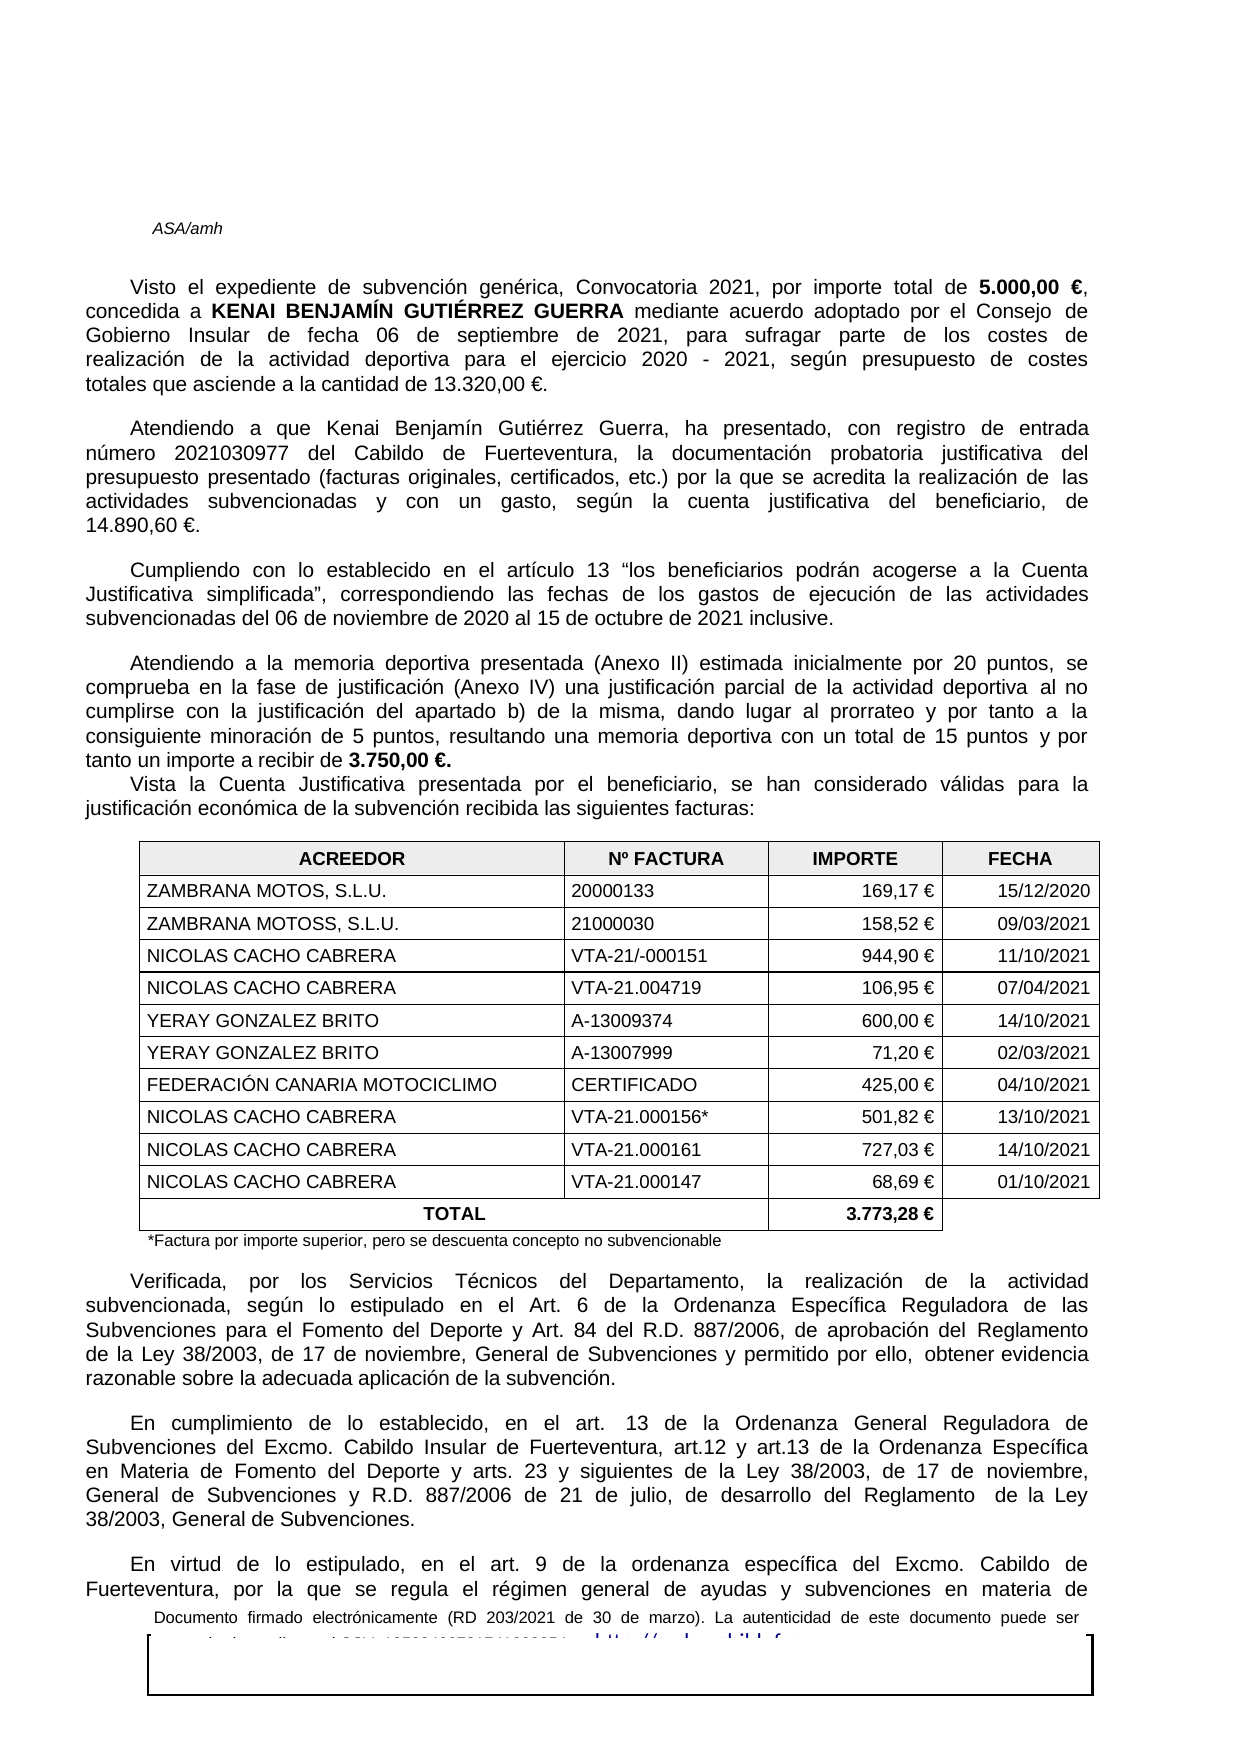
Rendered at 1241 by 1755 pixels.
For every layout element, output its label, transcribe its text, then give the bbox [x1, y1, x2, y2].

table_cell 106,95 € [769, 973, 942, 1004]
text *Factura por importe superior, pero se descuenta concepto no subvencionable [148, 1231, 1107, 1250]
table_cell 425,00 € [769, 1069, 942, 1101]
text Atendiendo a la memoria deportiva presentada (Anexo II) estimada inicialmente por 20 puntos, se comprueba en la fase de justificación (Anexo IV) una justificación parcial de la actividad deportiva al no cumplirse con la justificación del apartado b) de la misma, dando lugar al prorrateo y por tanto a la consiguiente minoración de 5 puntos, resultando una memoria deportiva con un total de 15 puntos y por tanto un importe a recibir de 3.750,00 €. [85, 651, 1089, 772]
table_cell 02/03/2021 [943, 1037, 1099, 1068]
text Atendiendo a que Kenai Benjamín Gutiérrez Guerra, ha presentado, con registro de entrada número 2021030977 del Cabildo de Fuerteventura, la documentación probatoria justificativa del presupuesto presentado (facturas originales, certificados, etc.) por la que se acredita la realización de las actividades subvencionadas y con un gasto, según la cuenta justificativa del beneficiario, de 14.890,60 €. [85, 416, 1089, 537]
table_cell VTA-21.000147 [565, 1166, 768, 1197]
table_cell 01/10/2021 [943, 1166, 1099, 1197]
table_cell 13/10/2021 [943, 1102, 1099, 1133]
table_cell 71,20 € [769, 1037, 942, 1068]
table_cell 600,00 € [769, 1005, 942, 1036]
text En virtud de lo estipulado, en el art. 9 de la ordenanza específica del Excmo. Cabildo de Fuerteventura, por la que se regula el régimen general de ayudas y subvenciones en materia de [85, 1552, 1089, 1601]
table_cell NICOLAS CACHO CABRERA [140, 940, 564, 971]
text Vista la Cuenta Justificativa presentada por el beneficiario, se han considerado válidas para la justificación económica de la subvención recibida las siguientes facturas: [85, 772, 1089, 820]
table_cell VTA-21.000156* [565, 1102, 768, 1133]
table_cell VTA-21.004719 [565, 973, 768, 1004]
table_cell 04/10/2021 [943, 1069, 1099, 1101]
table_cell YERAY GONZALEZ BRITO [140, 1037, 564, 1068]
table_cell 169,17 € [769, 876, 942, 907]
table_cell NICOLAS CACHO CABRERA [140, 1102, 564, 1133]
table_cell FEDERACIÓN CANARIA MOTOCICLIMO [140, 1069, 564, 1101]
table_cell 68,69 € [769, 1166, 942, 1197]
table_cell ZAMBRANA MOTOS, S.L.U. [140, 876, 564, 907]
table_cell 09/03/2021 [943, 908, 1099, 939]
table_cell NICOLAS CACHO CABRERA [140, 1134, 564, 1165]
table_cell 501,82 € [769, 1102, 942, 1133]
table_cell ZAMBRANA MOTOSS, S.L.U. [140, 908, 564, 939]
table_cell NICOLAS CACHO CABRERA [140, 973, 564, 1004]
table_cell 727,03 € [769, 1134, 942, 1165]
table_cell 14/10/2021 [943, 1134, 1099, 1165]
table_cell 944,90 € [769, 940, 942, 971]
table_cell TOTAL [140, 1199, 768, 1230]
table_cell 07/04/2021 [943, 973, 1099, 1004]
table_header ACREEDOR [140, 842, 564, 874]
table_cell CERTIFICADO [565, 1069, 768, 1101]
text ASA/amh [152, 219, 1107, 238]
table_cell 21000030 [565, 908, 768, 939]
text En cumplimiento de lo establecido, en el art. 13 de la Ordenanza General Reguladora de Subvenciones del Excmo. Cabildo Insular de Fuerteventura, art.12 y art.13 de la Ordenanza Específica en Materia de Fomento del Deporte y arts. 23 y siguientes de la Ley 38/2003, de 17 de noviembre, General de Subvenciones y R.D. 887/2006 de 21 de julio, de desarrollo del Reglamento de la Ley 38/2003, General de Subvenciones. [85, 1411, 1089, 1531]
table_cell 11/10/2021 [943, 940, 1099, 971]
table_cell [943, 1199, 1099, 1230]
table_cell 158,52 € [769, 908, 942, 939]
text Cumpliendo con lo establecido en el artículo 13 “los beneficiarios podrán acogerse a la Cuenta Justificativa simplificada”, correspondiendo las fechas de los gastos de ejecución de las actividades subvencionadas del 06 de noviembre de 2020 al 15 de octubre de 2021 inclusive. [85, 558, 1089, 630]
table_cell 20000133 [565, 876, 768, 907]
table_cell YERAY GONZALEZ BRITO [140, 1005, 564, 1036]
table_cell 3.773,28 € [769, 1199, 942, 1230]
table_cell A-13009374 [565, 1005, 768, 1036]
table_cell VTA-21.000161 [565, 1134, 768, 1165]
table_header Nº FACTURA [565, 842, 768, 874]
table_cell NICOLAS CACHO CABRERA [140, 1166, 564, 1197]
table_cell VTA-21/-000151 [565, 940, 768, 971]
text Verificada, por los Servicios Técnicos del Departamento, la realización de la actividad subvencionada, según lo estipulado en el Art. 6 de la Ordenanza Específica Reguladora de las Subvenciones para el Fomento del Deporte y Art. 84 del R.D. 887/2006, de aprobación del Reglamento de la Ley 38/2003, de 17 de noviembre, General de Subvenciones y permitido por ello, obtener evidencia razonable sobre la adecuada aplicación de la subvención. [85, 1269, 1089, 1390]
table_header IMPORTE [769, 842, 942, 874]
table_cell 14/10/2021 [943, 1005, 1099, 1036]
text Visto el expediente de subvención genérica, Convocatoria 2021, por importe total de 5.000,00 €, concedida a KENAI BENJAMÍN GUTIÉRREZ GUERRA mediante acuerdo adoptado por el Consejo de Gobierno Insular de fecha 06 de septiembre de 2021, para sufragar parte de los costes de realización de la actividad deportiva para el ejercicio 2020 - 2021, según presupuesto de costes totales que asciende a la cantidad de 13.320,00 €. [85, 275, 1089, 395]
table_header FECHA [943, 842, 1099, 874]
table_cell 15/12/2020 [943, 876, 1099, 907]
table_cell A-13007999 [565, 1037, 768, 1068]
